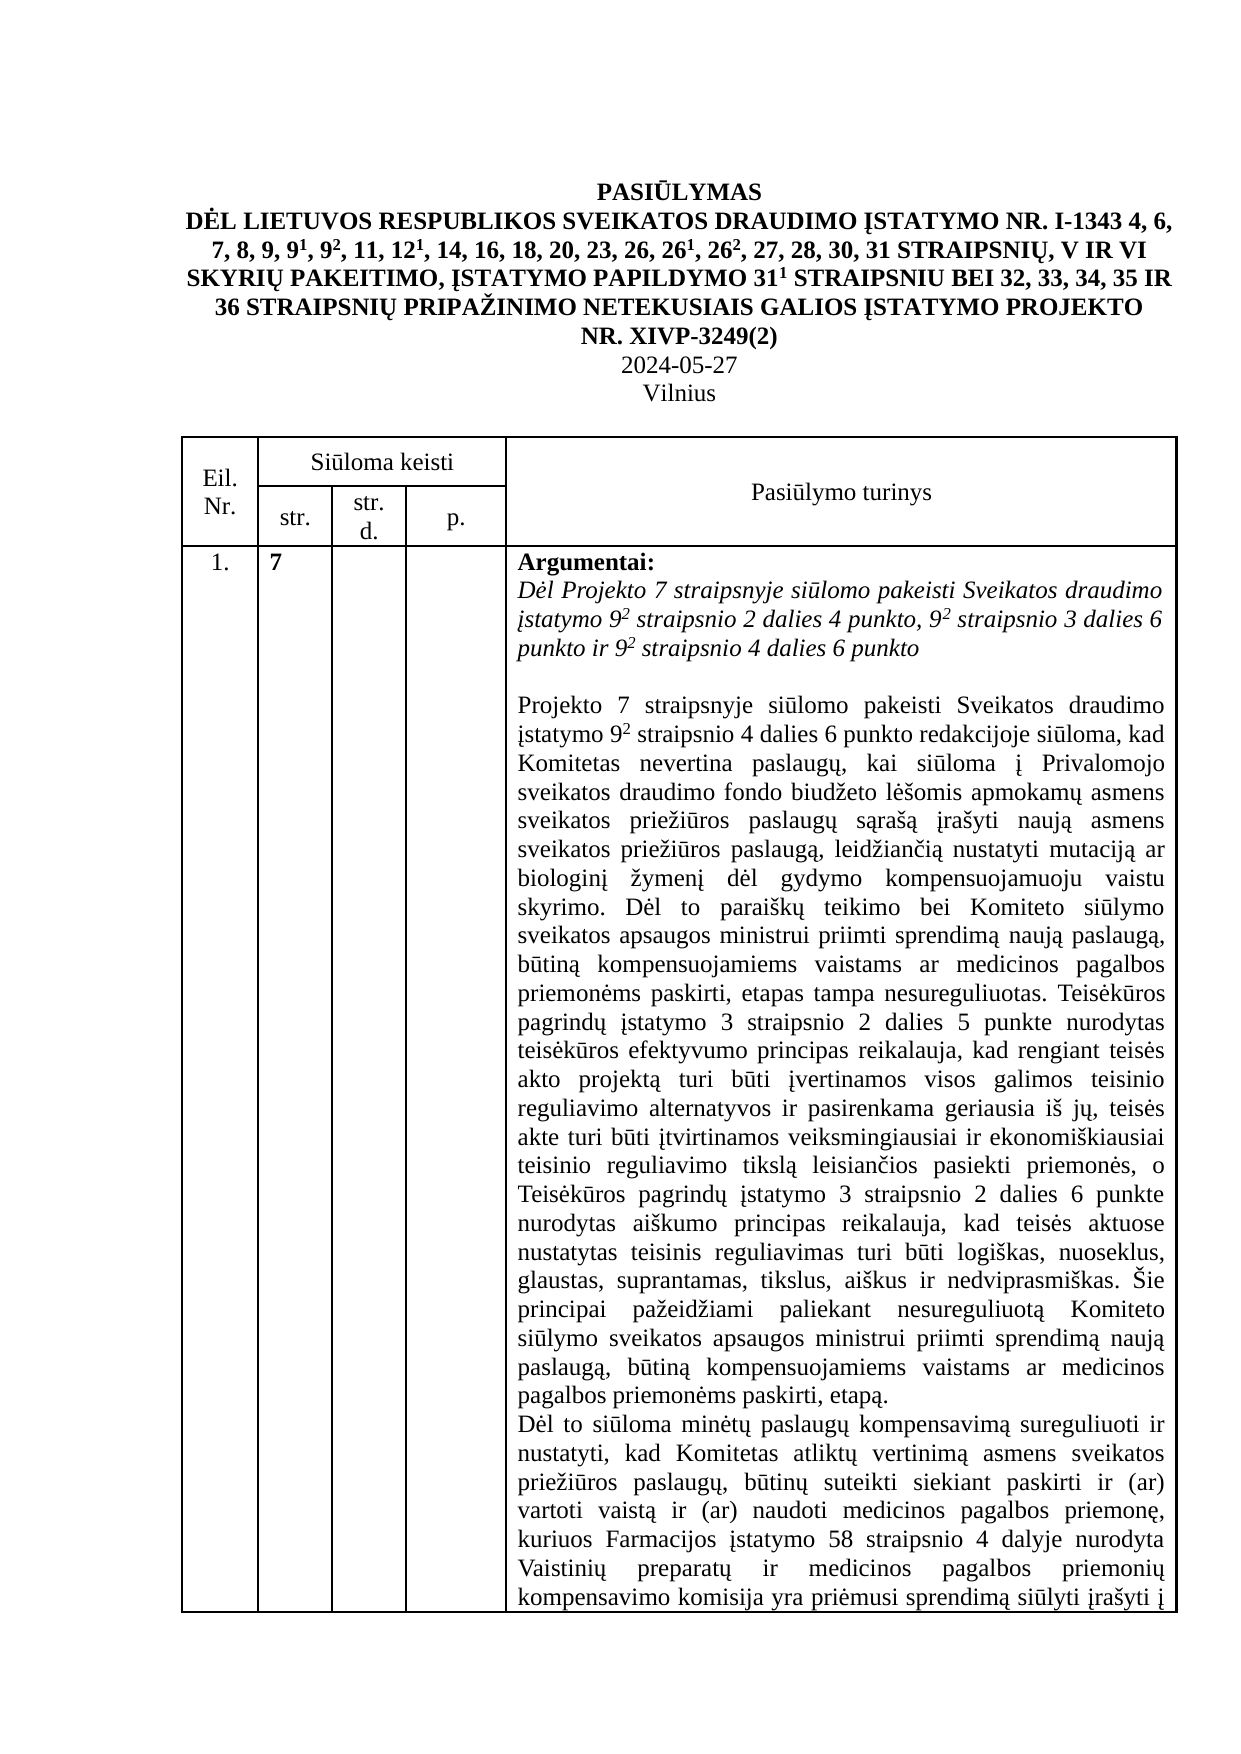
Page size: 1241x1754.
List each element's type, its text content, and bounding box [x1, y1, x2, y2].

text Nr. XIVP-3249(2) [177, 321, 1181, 350]
table_cell [333, 547, 405, 1611]
table_header Pasiūlymo turinys [507, 438, 1175, 545]
text 2024-05-27 [177, 350, 1181, 378]
table_cell Argumentai: Dėl Projekto 7 straipsnyje siūlomo pakeisti Sveikatos draudimo įstatymo 92 straipsnio 2 dalies 4 punkto, 92 straipsnio 3 dalies 6 punkto ir 92 straipsnio 4 dalies 6 punkto Projekto 7 straipsnyje siūlomo pakeisti Sveikatos draudimo įstatymo 92 straipsnio 4 dalies 6 punkto redakcijoje siūloma, kad Komitetas nevertina paslaugų, kai siūloma į Privalomojo sveikatos draudimo fondo biudžeto lėšomis apmokamų asmens sveikatos priežiūros paslaugų sąrašą įrašyti naują asmens sveikatos priežiūros paslaugą, leidžiančią nustatyti mutaciją ar biologinį žymenį dėl gydymo kompensuojamuoju vaistu skyrimo. Dėl to paraiškų teikimo bei Komiteto siūlymo sveikatos apsaugos ministrui priimti sprendimą naują paslaugą, būtiną kompensuojamiems vaistams ar medicinos pagalbos priemonėms paskirti, etapas tampa nesureguliuotas. Teisėkūros pagrindų įstatymo 3 straipsnio 2 dalies 5 punkte nurodytas teisėkūros efektyvumo principas reikalauja, kad rengiant teisės akto projektą turi būti įvertinamos visos galimos teisinio reguliavimo alternatyvos ir pasirenkama geriausia iš jų, teisės akte turi būti įtvirtinamos veiksmingiausiai ir ekonomiškiausiai teisinio reguliavimo tikslą leisiančios pasiekti priemonės, o Teisėkūros pagrindų įstatymo 3 straipsnio 2 dalies 6 punkte nurodytas aiškumo principas reikalauja, kad teisės aktuose nustatytas teisinis reguliavimas turi būti logiškas, nuoseklus, glaustas, suprantamas, tikslus, aiškus ir nedviprasmiškas. Šie principai pažeidžiami paliekant nesureguliuotą Komiteto siūlymo sveikatos apsaugos ministrui priimti sprendimą naują paslaugą, būtiną kompensuojamiems vaistams ar medicinos pagalbos priemonėms paskirti, etapą. Dėl to siūloma minėtų paslaugų kompensavimą sureguliuoti ir nustatyti, kad Komitetas atliktų vertinimą asmens sveikatos priežiūros paslaugų, būtinų suteikti siekiant paskirti ir (ar) vartoti vaistą ir (ar) naudoti medicinos pagalbos priemonę, kuriuos Farmacijos įstatymo 58 straipsnio 4 dalyje nurodyta Vaistinių preparatų ir medicinos pagalbos priemonių kompensavimo komisija yra priėmusi sprendimą siūlyti įrašyti į [507, 547, 1175, 1611]
table_cell 7 [259, 547, 331, 1611]
text DĖL LIETUVOS RESPUBLIKOS Sveikatos draudimo įstatymo Nr. I-1343 4, 6, 7, 8, 9, 91, 92, 11, 121, 14, 16, 18, 20, 23, 26, 261, 262, 27, 28, 30, 31 straipsnių, V ir VI skyrių pakeitimo, Įstatymo papildymo 311 straipsniu bei 32, 33, 34, 35 ir 36 straipsnių pripažinimo netekusiais galios įstatymo projektO [177, 206, 1181, 321]
table_cell str. d. [333, 487, 405, 545]
table_cell 1. [183, 547, 257, 1611]
table_header Siūloma keisti [259, 438, 505, 485]
table_cell p. [407, 487, 505, 545]
text PASIŪLYMAS [177, 177, 1181, 206]
table_header Eil. Nr. [183, 438, 257, 545]
text Vilnius [177, 378, 1181, 407]
table_cell str. [259, 487, 331, 545]
table_cell [407, 547, 505, 1611]
